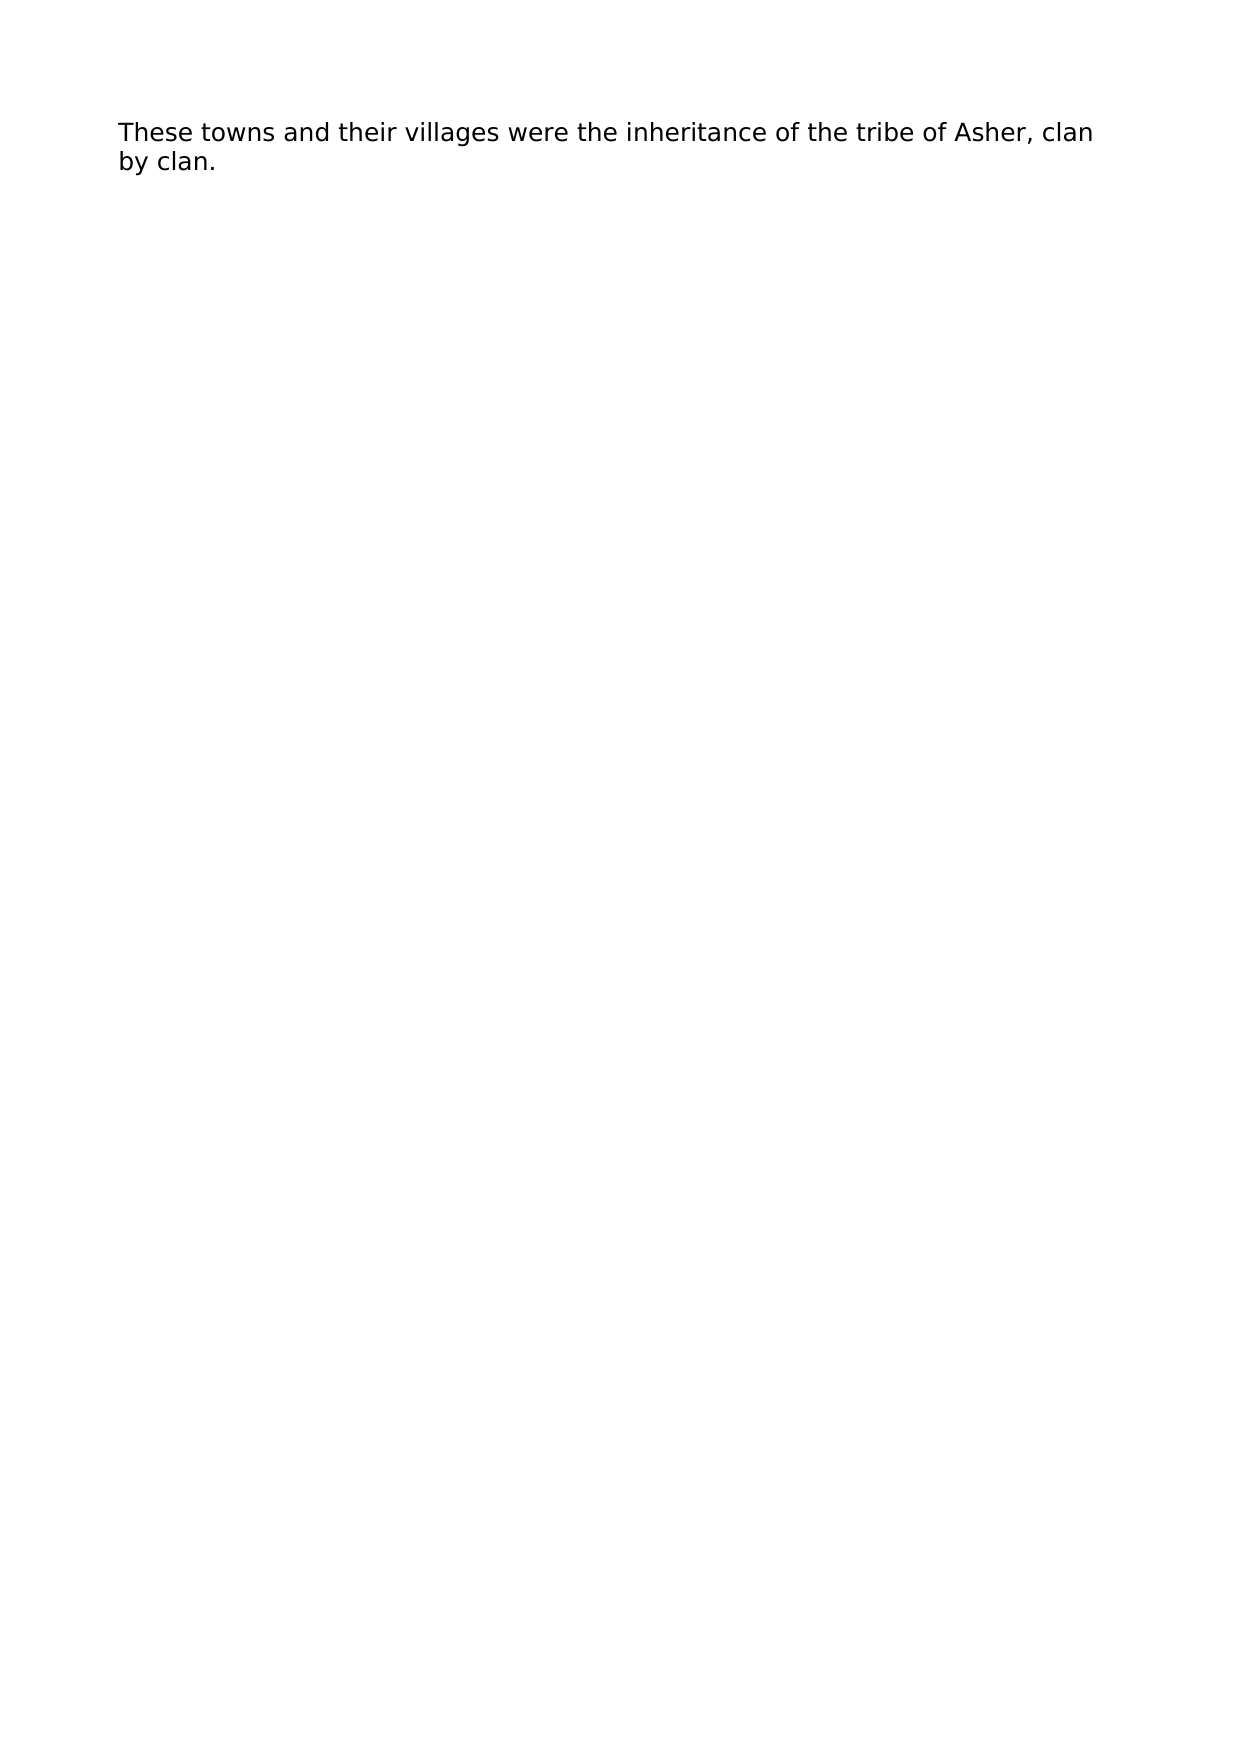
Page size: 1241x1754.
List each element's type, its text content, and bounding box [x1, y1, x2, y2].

text These towns and their villages were the inheritance of the tribe of Asher, clan by clan. [118, 118, 1122, 176]
